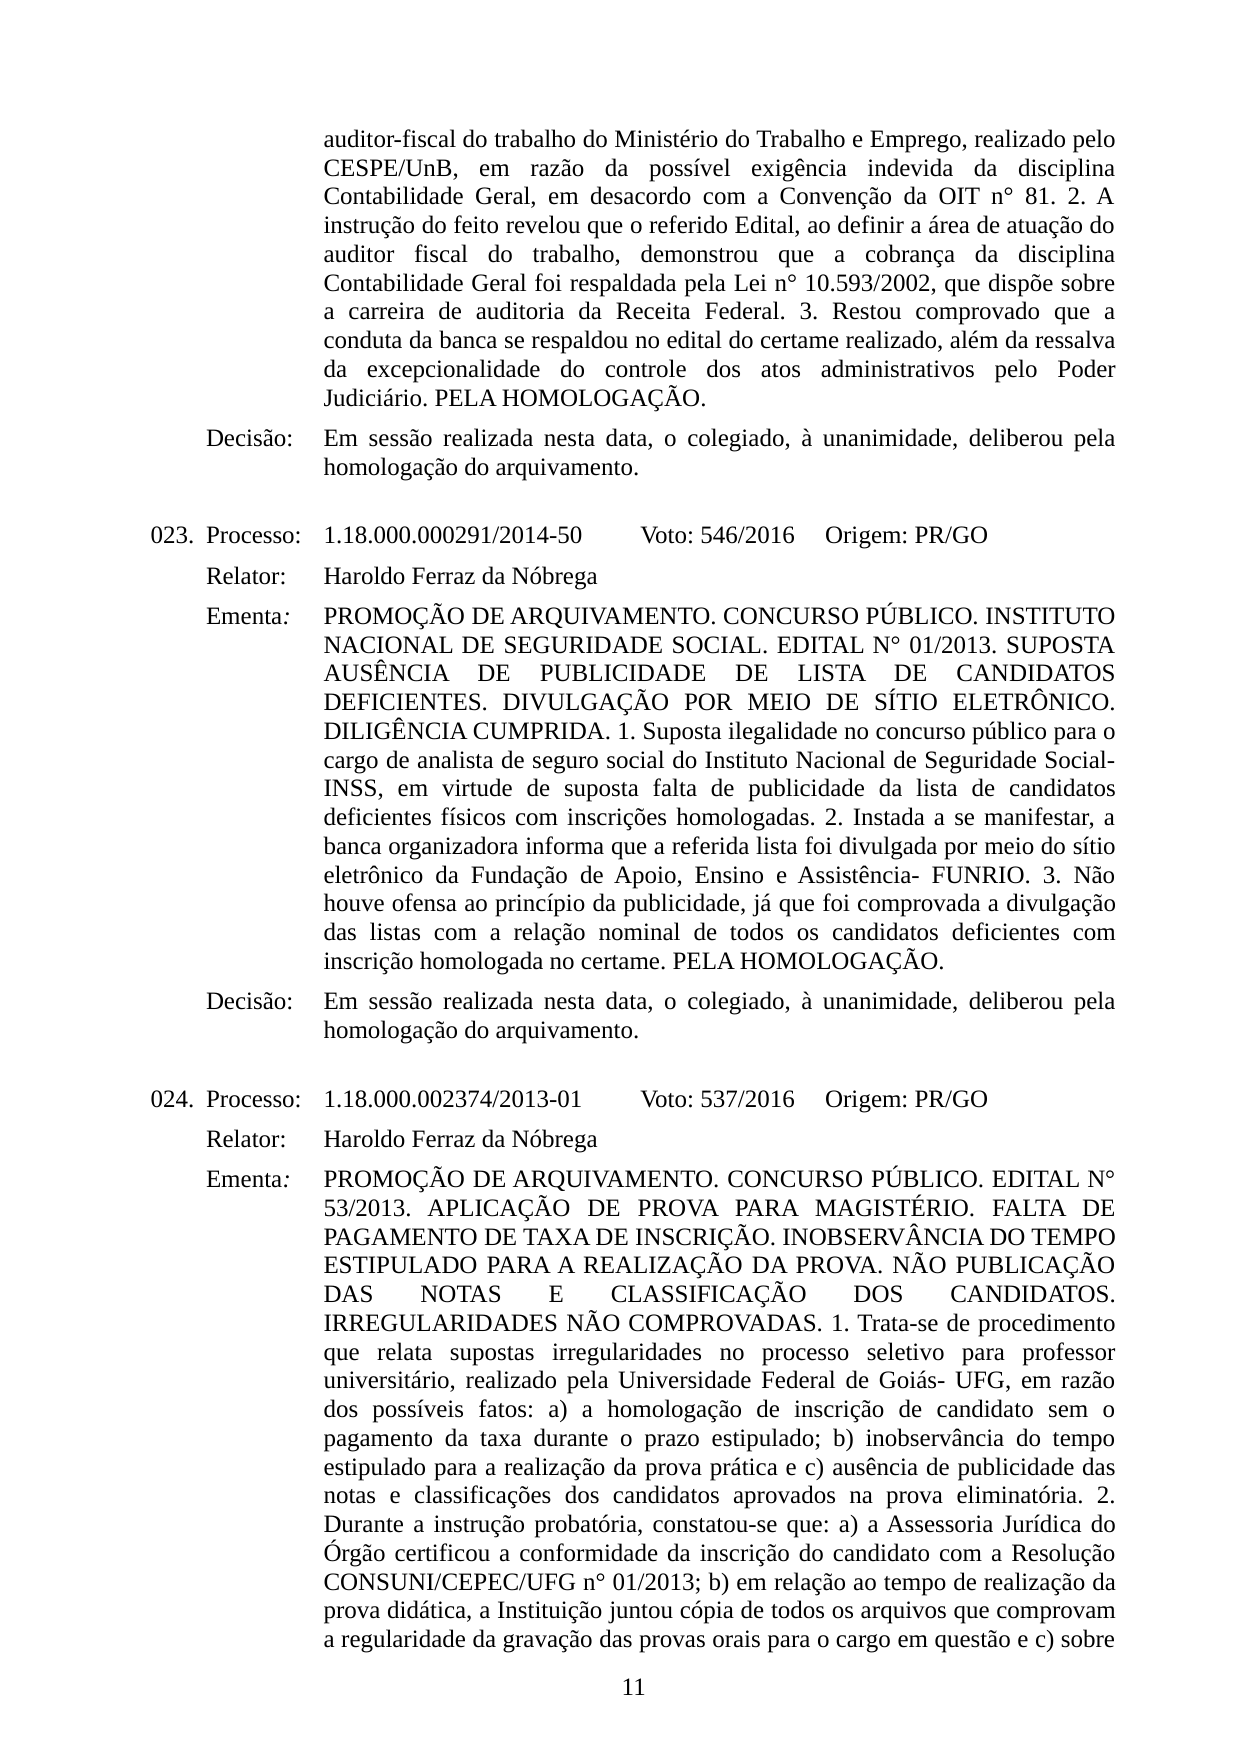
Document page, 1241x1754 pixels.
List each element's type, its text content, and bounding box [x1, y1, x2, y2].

table_header 1.18.000.002374/2013-01 [318, 1078, 634, 1118]
table_cell Relator: [200, 555, 318, 595]
table_cell auditor-fiscal do trabalho do Ministério do Trabalho e Emprego, realizado pelo CESPE/UnB, em razão da possível exigência indevida da disciplina Contabilidade Geral, em desacordo com a Convenção da OIT n° 81. 2. A instrução do feito revelou que o referido Edital, ao definir a área de atuação do auditor fiscal do trabalho, demonstrou que a cobrança da disciplina Contabilidade Geral foi respaldada pela Lei n° 10.593/2002, que dispõe sobre a carreira de auditoria da Receita Federal. 3. Restou comprovado que a conduta da banca se respaldou no edital do certame realizado, além da ressalva da excepcionalidade do controle dos atos administrativos pelo Poder Judiciário. PELA HOMOLOGAÇÃO. [318, 118, 1122, 417]
table_cell PROMOÇÃO DE ARQUIVAMENTO. CONCURSO PÚBLICO. INSTITUTO NACIONAL DE SEGURIDADE SOCIAL. EDITAL N° 01/2013. SUPOSTA AUSÊNCIA DE PUBLICIDADE DE LISTA DE CANDIDATOS DEFICIENTES. DIVULGAÇÃO POR MEIO DE SÍTIO ELETRÔNICO. DILIGÊNCIA CUMPRIDA. 1. Suposta ilegalidade no concurso público para o cargo de analista de seguro social do Instituto Nacional de Seguridade Social- INSS, em virtude de suposta falta de publicidade da lista de candidatos deficientes físicos com inscrições homologadas. 2. Instada a se manifestar, a banca organizadora informa que a referida lista foi divulgada por meio do sítio eletrônico da Fundação de Apoio, Ensino e Assistência- FUNRIO. 3. Não houve ofensa ao princípio da publicidade, já que foi comprovada a divulgação das listas com a relação nominal de todos os candidatos deficientes com inscrição homologada no certame. PELA HOMOLOGAÇÃO. [318, 595, 1122, 980]
table_cell Haroldo Ferraz da Nóbrega [318, 1118, 1122, 1158]
table_header Voto: 537/2016 [635, 1078, 819, 1118]
table_header Origem: PR/GO [819, 1078, 1122, 1118]
table_cell PROMOÇÃO DE ARQUIVAMENTO. CONCURSO PÚBLICO. EDITAL N° 53/2013. APLICAÇÃO DE PROVA PARA MAGISTÉRIO. FALTA DE PAGAMENTO DE TAXA DE INSCRIÇÃO. INOBSERVÂNCIA DO TEMPO ESTIPULADO PARA A REALIZAÇÃO DA PROVA. NÃO PUBLICAÇÃO DAS NOTAS E CLASSIFICAÇÃO DOS CANDIDATOS. IRREGULARIDADES NÃO COMPROVADAS. 1. Trata-se de procedimento que relata supostas irregularidades no processo seletivo para professor universitário, realizado pela Universidade Federal de Goiás- UFG, em razão dos possíveis fatos: a) a homologação de inscrição de candidato sem o pagamento da taxa durante o prazo estipulado; b) inobservância do tempo estipulado para a realização da prova prática e c) ausência de publicidade das notas e classificações dos candidatos aprovados na prova eliminatória. 2. Durante a instrução probatória, constatou-se que: a) a Assessoria Jurídica do Órgão certificou a conformidade da inscrição do candidato com a Resolução CONSUNI/CEPEC/UFG n° 01/2013; b) em relação ao tempo de realização da prova didática, a Instituição juntou cópia de todos os arquivos que comprovam a regularidade da gravação das provas orais para o cargo em questão e c) sobre [318, 1159, 1122, 1659]
table_cell [145, 555, 200, 595]
table_cell [145, 1159, 200, 1659]
table_cell Haroldo Ferraz da Nóbrega [318, 555, 1122, 595]
table_cell Decisão: [200, 980, 318, 1049]
table_cell [145, 417, 200, 486]
table_cell [200, 118, 318, 417]
table_cell Decisão: [200, 417, 318, 486]
table_cell [145, 1118, 200, 1158]
table_header Processo: [200, 1078, 318, 1118]
table_cell [145, 595, 200, 980]
table_cell Ementa: [200, 595, 318, 980]
table_cell Em sessão realizada nesta data, o colegiado, à unanimidade, deliberou pela homologação do arquivamento. [318, 980, 1122, 1049]
table_header 024. [145, 1078, 200, 1118]
table_cell [145, 118, 200, 417]
table_header 1.18.000.000291/2014-50 [318, 515, 634, 555]
table_cell [145, 980, 200, 1049]
table_cell Relator: [200, 1118, 318, 1158]
table_header 023. [145, 515, 200, 555]
table_header Voto: 546/2016 [635, 515, 819, 555]
table_cell Em sessão realizada nesta data, o colegiado, à unanimidade, deliberou pela homologação do arquivamento. [318, 417, 1122, 486]
table_header Origem: PR/GO [819, 515, 1122, 555]
table_header Processo: [200, 515, 318, 555]
table_cell Ementa: [200, 1159, 318, 1659]
